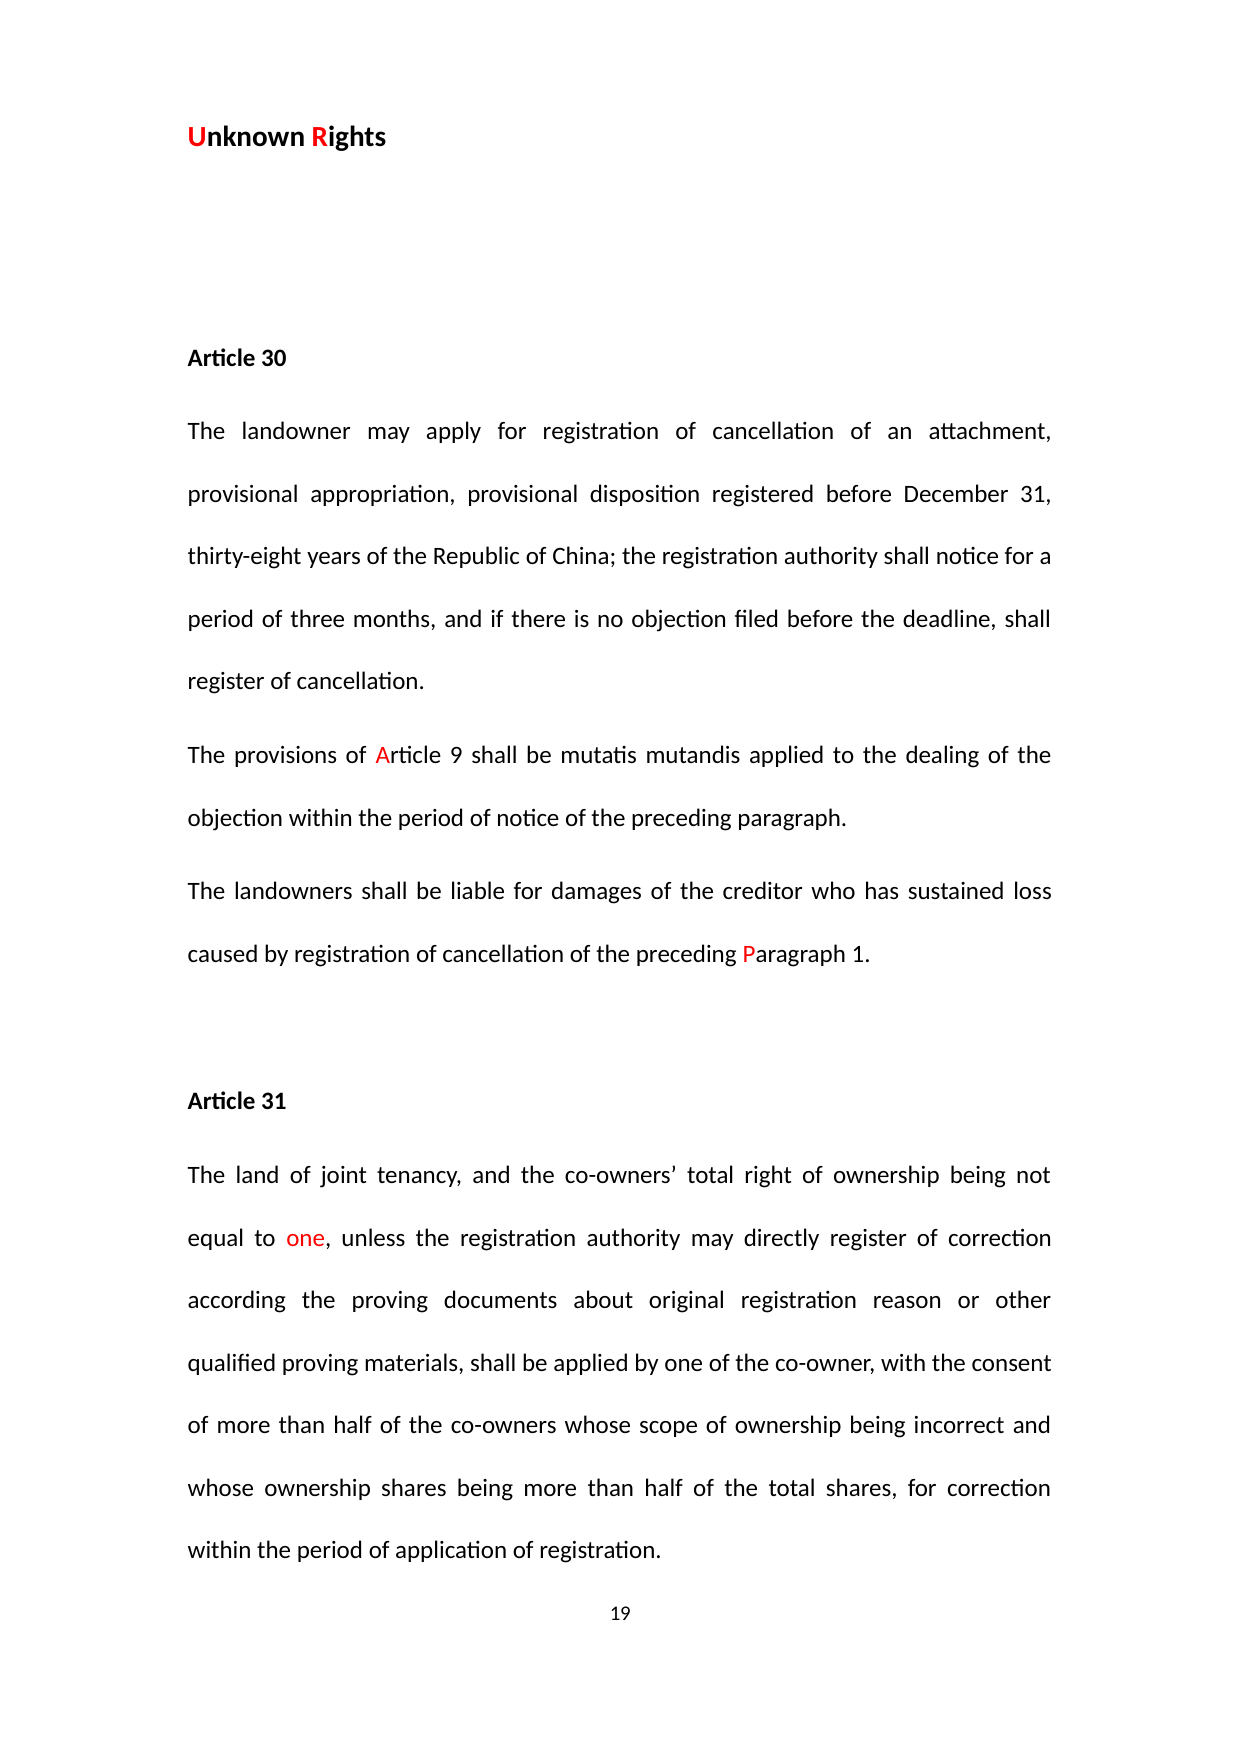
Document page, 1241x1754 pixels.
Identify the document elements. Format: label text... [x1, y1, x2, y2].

text The land of joint tenancy, and the co-owners’ total right of ownership being not equal to one, unless the registration authority may directly register of correction according the proving documents about original registration reason or other qualified proving materials, shall be applied by one of the co-owner, with the consent of more than half of the co-owners whose scope of ownership being incorrect and whose ownership shares being more than half of the total shares, for correction within the period of application of registration. [187, 1133, 1053, 1570]
text Article 30 [187, 315, 1053, 378]
text Article 31 [187, 1059, 1053, 1122]
text The landowner may apply for registration of cancellation of an attachment, provisional appropriation, provisional disposition registered before December 31, thirty-eight years of the Republic of China; the registration authority shall notice for a period of three months, and if there is no objection filed before the deadline, shall register of cancellation. [187, 389, 1053, 702]
text The provisions of Article 9 shall be mutatis mutandis applied to the dealing of the objection within the period of notice of the preceding paragraph. [187, 713, 1053, 838]
text Unknown Rights [187, 94, 1053, 157]
text The landowners shall be liable for damages of the creditor who has sustained loss caused by registration of cancellation of the preceding Paragraph 1. [187, 849, 1053, 974]
